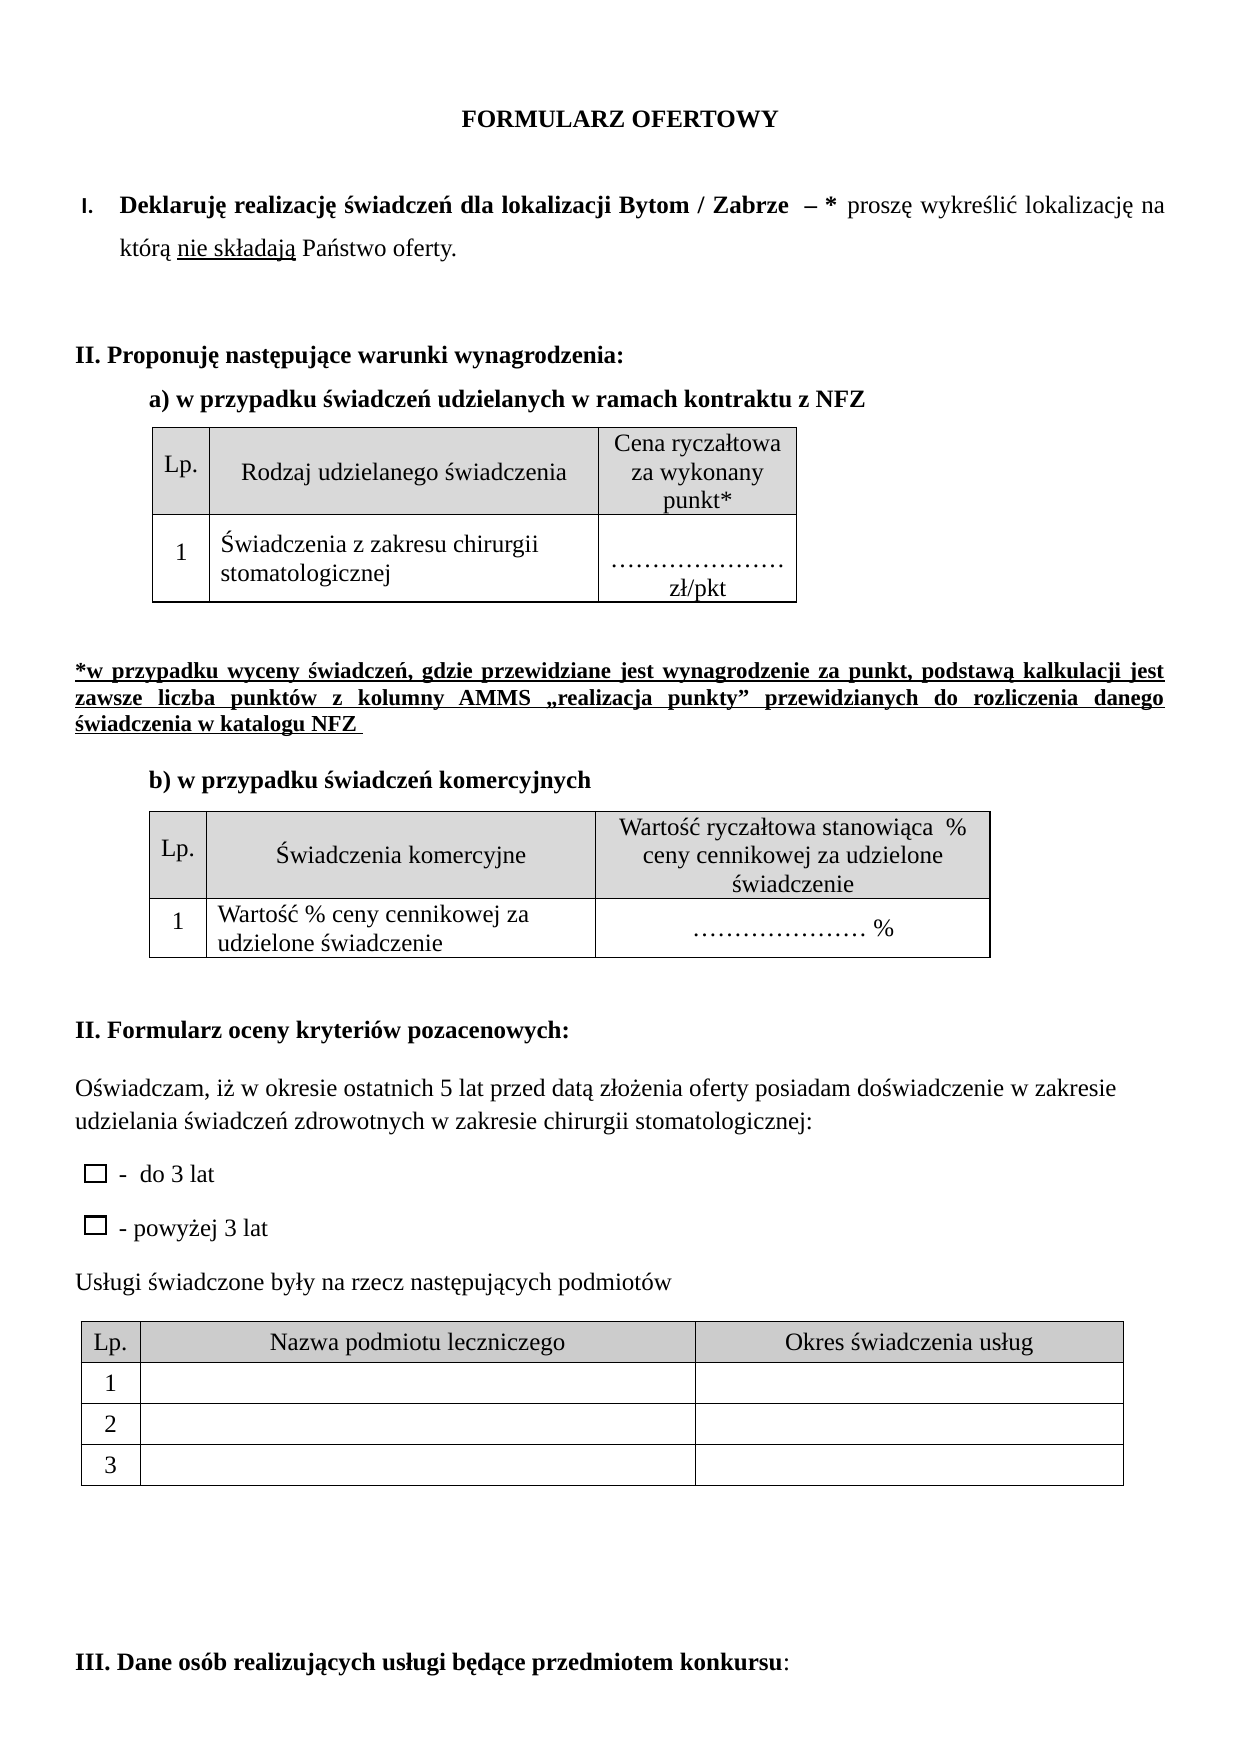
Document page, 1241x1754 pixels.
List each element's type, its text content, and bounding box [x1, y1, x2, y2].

text świadczenia w katalogu NFZ [75, 708, 1165, 737]
text II. Formularz oceny kryteriów pozacenowych: [75, 1015, 1165, 1044]
text FORMULARZ OFERTOWY [75, 104, 1165, 132]
table_cell Świadczenia z zakresu chirurgii stomatologicznej [210, 515, 598, 601]
table_cell ………………… % [596, 899, 989, 957]
text II. Proponuję następujące warunki wynagrodzenia: [75, 341, 1165, 369]
table_header Rodzaj udzielanego świadczenia [210, 428, 598, 514]
table_header Lp. [82, 1322, 140, 1362]
table_cell [696, 1404, 1123, 1444]
text *w przypadku wyceny świadczeń, gdzie przewidziane jest wynagrodzenie za punkt, podstawą kalkulacji jest [75, 657, 1165, 680]
table_header Cena ryczałtowa za wykonany punkt* [599, 428, 796, 514]
table_cell 1 [150, 899, 206, 957]
table_cell [141, 1445, 695, 1484]
table_header Okres świadczenia usług [696, 1322, 1123, 1362]
table_cell 1 [153, 515, 209, 601]
text zawsze liczba punktów z kolumny AMMS „realizacja punkty” przewidzianych do rozliczenia danego [75, 682, 1165, 707]
text b) w przypadku świadczeń komercyjnych [75, 765, 1165, 794]
text III. Dane osób realizujących usługi będące przedmiotem konkursu: [75, 1647, 1165, 1675]
table_header Lp. [153, 428, 209, 514]
text - powyżej 3 lat [75, 1213, 1165, 1242]
list Deklaruję realizację świadczeń dla lokalizacji Bytom / Zabrze – * proszę wykreślić lokalizację na którą nie składają Państwo oferty. [81, 190, 1165, 262]
text - do 3 lat [75, 1159, 1165, 1188]
table_header Wartość ryczałtowa stanowiąca % ceny cennikowej za udzielone świadczenie [596, 812, 989, 898]
table_cell 1 [82, 1363, 140, 1403]
text a) w przypadku świadczeń udzielanych w ramach kontraktu z NFZ [75, 384, 1165, 412]
text Oświadczam, iż w okresie ostatnich 5 lat przed datą złożenia oferty posiadam doświadczenie w zakresie udzielania świadczeń zdrowotnych w zakresie chirurgii stomatologicznej: [75, 1073, 1165, 1134]
text Usługi świadczone były na rzecz następujących podmiotów [75, 1267, 1165, 1296]
table_cell [141, 1363, 695, 1403]
table_cell [696, 1445, 1123, 1484]
table_header Świadczenia komercyjne [207, 812, 595, 898]
table_cell Wartość % ceny cennikowej za udzielone świadczenie [207, 899, 595, 957]
table_cell 2 [82, 1404, 140, 1444]
table_cell [141, 1404, 695, 1444]
table_cell 3 [82, 1445, 140, 1484]
table_cell [696, 1363, 1123, 1403]
table_header Nazwa podmiotu leczniczego [141, 1322, 695, 1362]
table_cell ………………… zł/pkt [599, 515, 796, 601]
table_header Lp. [150, 812, 206, 898]
